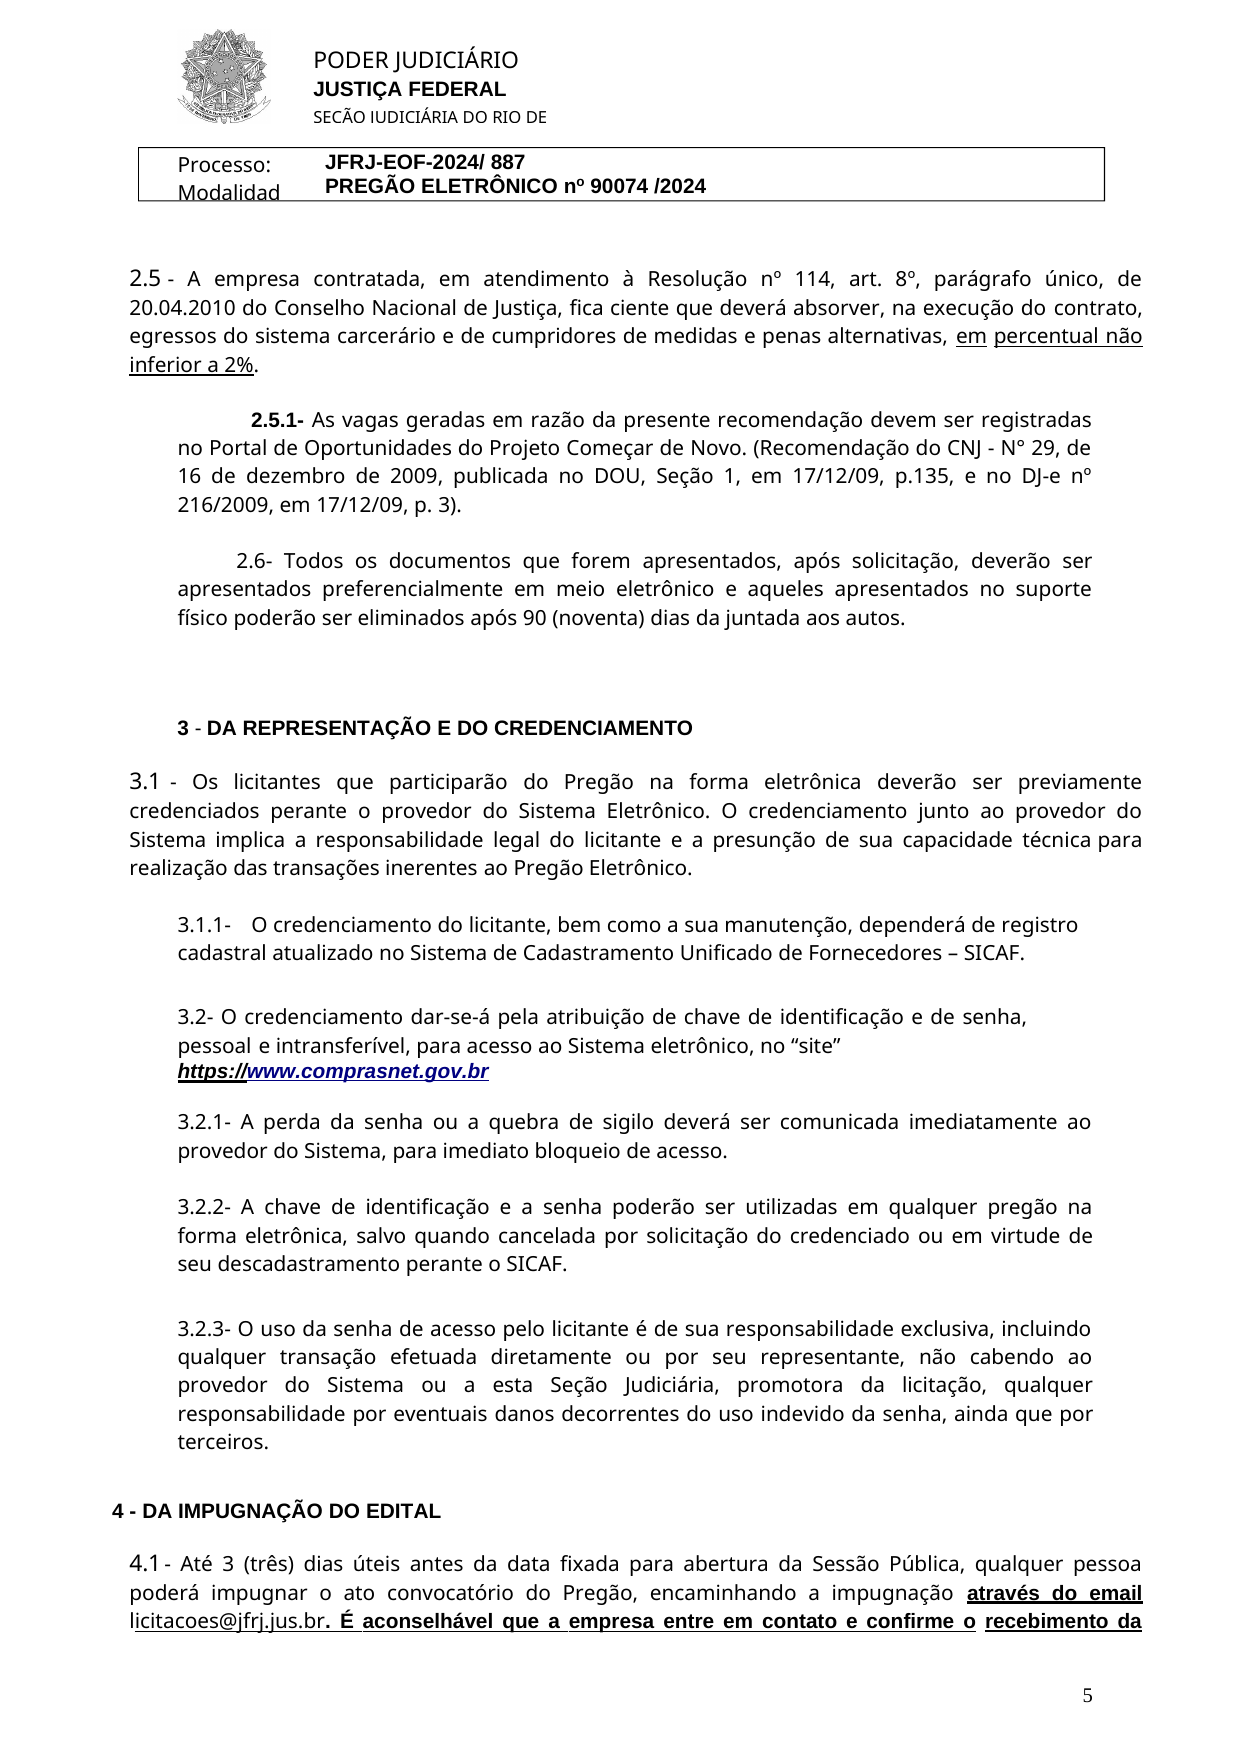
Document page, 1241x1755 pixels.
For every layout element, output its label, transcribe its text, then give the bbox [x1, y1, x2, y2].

text 3.2- O credenciamento dar-se-á pela atribuição de chave de identificação e de senha, pessoal e intransferível, para acesso ao Sistema eletrônico, no “site” https://www.comprasnet.gov.br [177, 1002, 1093, 1083]
list - A empresa contratada, em atendimento à Resolução nº 114, art. 8º, parágrafo único, de 20.04.2010 do Conselho Nacional de Justiça, fica ciente que deverá absorver, na execução do contrato, egressos do sistema carcerário e de cumpridores de medidas e penas alternativas, em percentual não inferior a 2%. [129, 262, 1143, 378]
text 3.2.2- A chave de identificação e a senha poderão ser utilizadas em qualquer pregão na forma eletrônica, salvo quando cancelada por solicitação do credenciado ou em virtude de seu descadastramento perante o SICAF. [177, 1192, 1094, 1278]
list - DA REPRESENTAÇÃO E DO CREDENCIAMENTO [177, 713, 1143, 741]
list - Os licitantes que participarão do Pregão na forma eletrônica deverão ser previamente credenciados perante o provedor do Sistema Eletrônico. O credenciamento junto ao provedor do Sistema implica a responsabilidade legal do licitante e a presunção de sua capacidade técnica para realização das transações inerentes ao Pregão Eletrônico. [129, 765, 1143, 882]
list - DA IMPUGNAÇÃO DO EDITAL [112, 1499, 1143, 1523]
text 2.6- Todos os documentos que forem apresentados, após solicitação, deverão ser apresentados preferencialmente em meio eletrônico e aqueles apresentados no suporte físico poderão ser eliminados após 90 (noventa) dias da juntada aos autos. [177, 546, 1093, 631]
text 3.2.3- O uso da senha de acesso pelo licitante é de sua responsabilidade exclusiva, incluindo qualquer transação efetuada diretamente ou por seu representante, não cabendo ao provedor do Sistema ou a esta Seção Judiciária, promotora da licitação, qualquer responsabilidade por eventuais danos decorrentes do uso indevido da senha, ainda que por terceiros. [177, 1314, 1093, 1456]
list - Até 3 (três) dias úteis antes da data fixada para abertura da Sessão Pública, qualquer pessoa poderá impugnar o ato convocatório do Pregão, encaminhando a impugnação através do email licitacoes@jfrj.jus.br. É aconselhável que a empresa entre em contato e confirme o recebimento da [129, 1547, 1143, 1635]
text 3.2.1- A perda da senha ou a quebra de sigilo deverá ser comunicada imediatamente ao provedor do Sistema, para imediato bloqueio de acesso. [177, 1107, 1093, 1164]
text 2.5.1- As vagas geradas em razão da presente recomendação devem ser registradas no Portal de Oportunidades do Projeto Começar de Novo. (Recomendação do CNJ - N° 29, de 16 de dezembro de 2009, publicada no DOU, Seção 1, em 17/12/09, p.135, e no DJ-e nº 216/2009, em 17/12/09, p. 3). [177, 405, 1093, 518]
text 3.1.1- O credenciamento do licitante, bem como a sua manutenção, dependerá de registro cadastral atualizado no Sistema de Cadastramento Unificado de Fornecedores – SICAF. [177, 910, 1093, 967]
